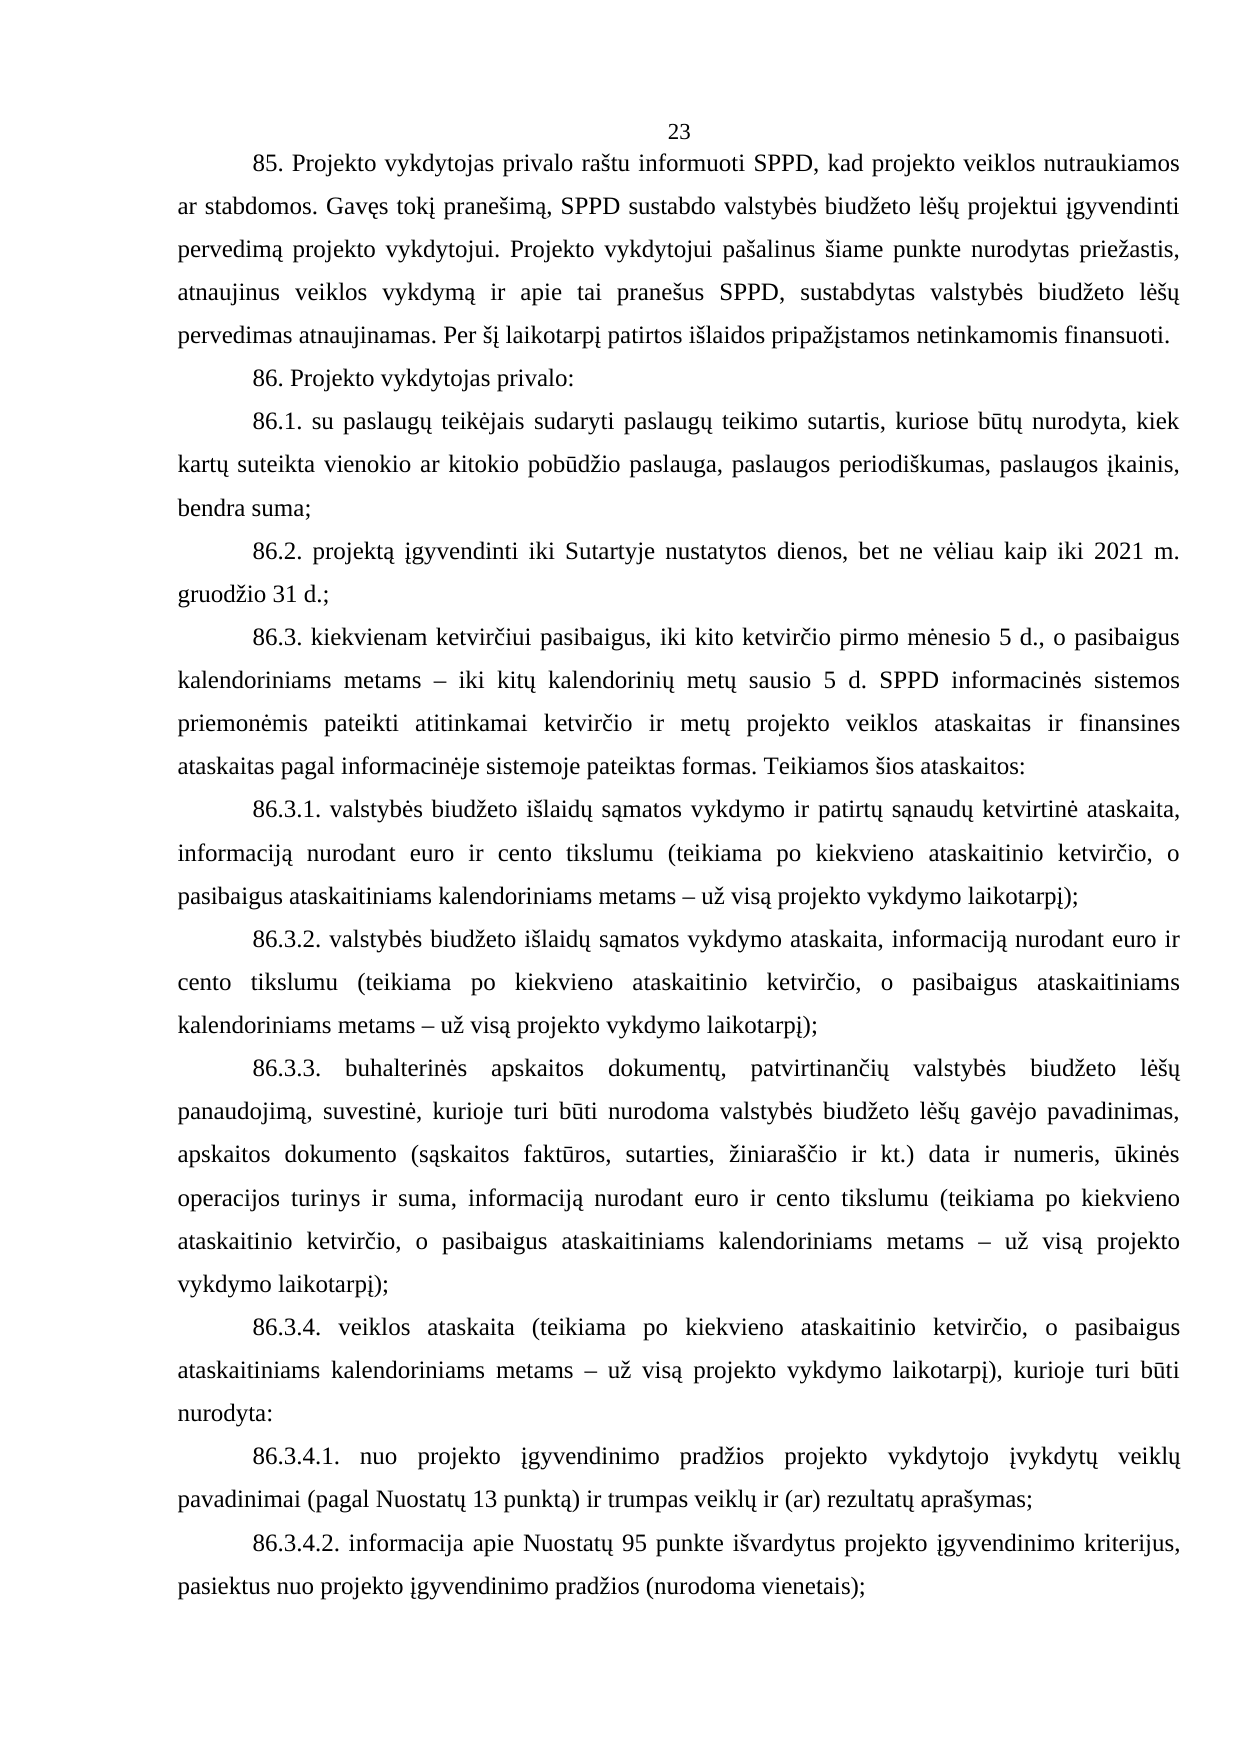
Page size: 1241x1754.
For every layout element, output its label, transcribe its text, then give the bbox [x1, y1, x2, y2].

text 85. Projekto vykdytojas privalo raštu informuoti SPPD, kad projekto veiklos nutraukiamos ar stabdomos. Gavęs tokį pranešimą, SPPD sustabdo valstybės biudžeto lėšų projektui įgyvendinti pervedimą projekto vykdytojui. Projekto vykdytojui pašalinus šiame punkte nurodytas priežastis, atnaujinus veiklos vykdymą ir apie tai pranešus SPPD, sustabdytas valstybės biudžeto lėšų pervedimas atnaujinamas. Per šį laikotarpį patirtos išlaidos pripažįstamos netinkamomis finansuoti. [177, 148, 1181, 349]
text 86. Projekto vykdytojas privalo: [177, 363, 1181, 392]
text 86.3.3. buhalterinės apskaitos dokumentų, patvirtinančių valstybės biudžeto lėšų panaudojimą, suvestinė, kurioje turi būti nurodoma valstybės biudžeto lėšų gavėjo pavadinimas, apskaitos dokumento (sąskaitos faktūros, sutarties, žiniaraščio ir kt.) data ir numeris, ūkinės operacijos turinys ir suma, informaciją nurodant euro ir cento tikslumu (teikiama po kiekvieno ataskaitinio ketvirčio, o pasibaigus ataskaitiniams kalendoriniams metams – už visą projekto vykdymo laikotarpį); [177, 1053, 1181, 1298]
text 86.3.4. veiklos ataskaita (teikiama po kiekvieno ataskaitinio ketvirčio, o pasibaigus ataskaitiniams kalendoriniams metams – už visą projekto vykdymo laikotarpį), kurioje turi būti nurodyta: [177, 1312, 1181, 1427]
text 86.3.4.1. nuo projekto įgyvendinimo pradžios projekto vykdytojo įvykdytų veiklų pavadinimai (pagal Nuostatų 13 punktą) ir trumpas veiklų ir (ar) rezultatų aprašymas; [177, 1441, 1181, 1513]
text 86.2. projektą įgyvendinti iki Sutartyje nustatytos dienos, bet ne vėliau kaip iki 2021 m. gruodžio 31 d.; [177, 536, 1181, 608]
text 86.3. kiekvienam ketvirčiui pasibaigus, iki kito ketvirčio pirmo mėnesio 5 d., o pasibaigus kalendoriniams metams – iki kitų kalendorinių metų sausio 5 d. SPPD informacinės sistemos priemonėmis pateikti atitinkamai ketvirčio ir metų projekto veiklos ataskaitas ir finansines ataskaitas pagal informacinėje sistemoje pateiktas formas. Teikiamos šios ataskaitos: [177, 622, 1181, 780]
text 86.3.4.2. informacija apie Nuostatų 95 punkte išvardytus projekto įgyvendinimo kriterijus, pasiektus nuo projekto įgyvendinimo pradžios (nurodoma vienetais); [177, 1528, 1181, 1599]
text 86.1. su paslaugų teikėjais sudaryti paslaugų teikimo sutartis, kuriose būtų nurodyta, kiek kartų suteikta vienokio ar kitokio pobūdžio paslauga, paslaugos periodiškumas, paslaugos įkainis, bendra suma; [177, 406, 1181, 521]
text 86.3.1. valstybės biudžeto išlaidų sąmatos vykdymo ir patirtų sąnaudų ketvirtinė ataskaita, informaciją nurodant euro ir cento tikslumu (teikiama po kiekvieno ataskaitinio ketvirčio, o pasibaigus ataskaitiniams kalendoriniams metams – už visą projekto vykdymo laikotarpį); [177, 794, 1181, 909]
text 86.3.2. valstybės biudžeto išlaidų sąmatos vykdymo ataskaita, informaciją nurodant euro ir cento tikslumu (teikiama po kiekvieno ataskaitinio ketvirčio, o pasibaigus ataskaitiniams kalendoriniams metams – už visą projekto vykdymo laikotarpį); [177, 924, 1181, 1039]
